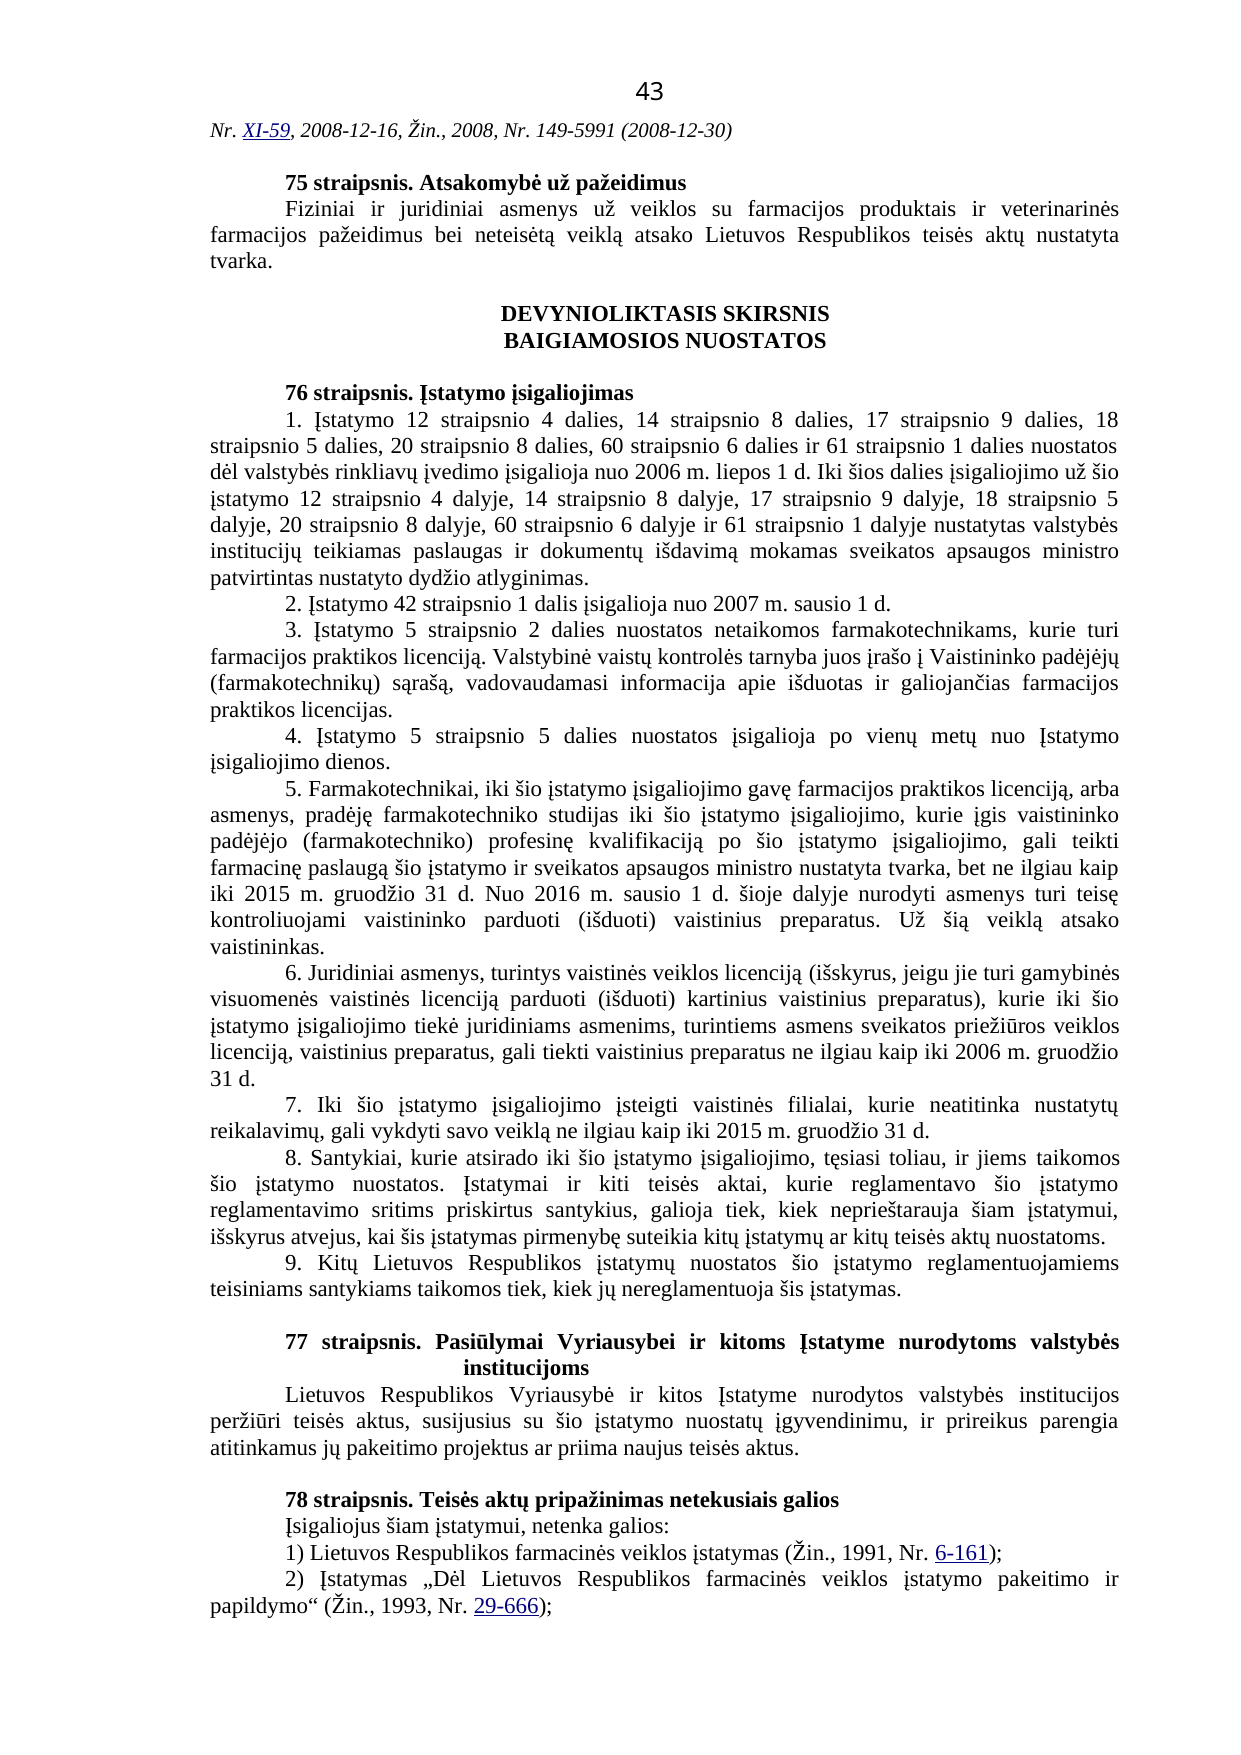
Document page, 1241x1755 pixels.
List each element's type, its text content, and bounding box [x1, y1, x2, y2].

text 76 straipsnis. Įstatymo įsigaliojimas [210, 379, 1120, 406]
text 77 straipsnis. Pasiūlymai Vyriausybei ir kitoms Įstatyme nurodytoms valstybės institucijoms [285, 1328, 1120, 1381]
text Lietuvos Respublikos Vyriausybė ir kitos Įstatyme nurodytos valstybės institucijos peržiūri teisės aktus, susijusius su šio įstatymo nuostatų įgyvendinimu, ir prireikus parengia atitinkamus jų pakeitimo projektus ar priima naujus teisės aktus. [210, 1381, 1120, 1460]
text Įsigaliojus šiam įstatymui, netenka galios: [210, 1513, 1120, 1539]
text DEVYNIOLIKTASIS SKIRSNIS [210, 300, 1120, 327]
text BAIGIAMOSIOS NUOSTATOS [210, 327, 1120, 353]
text 5. Farmakotechnikai, iki šio įstatymo įsigaliojimo gavę farmacijos praktikos licenciją, arba asmenys, pradėję farmakotechniko studijas iki šio įstatymo įsigaliojimo, kurie įgis vaistininko padėjėjo (farmakotechniko) profesinę kvalifikaciją po šio įstatymo įsigaliojimo, gali teikti farmacinę paslaugą šio įstatymo ir sveikatos apsaugos ministro nustatyta tvarka, bet ne ilgiau kaip iki 2015 m. gruodžio 31 d. Nuo 2016 m. sausio 1 d. šioje dalyje nurodyti asmenys turi teisę kontroliuojami vaistininko parduoti (išduoti) vaistinius preparatus. Už šią veiklą atsako vaistininkas. [210, 775, 1120, 959]
text 9. Kitų Lietuvos Respublikos įstatymų nuostatos šio įstatymo reglamentuojamiems teisiniams santykiams taikomos tiek, kiek jų nereglamentuoja šis įstatymas. [210, 1249, 1120, 1302]
text 1) Lietuvos Respublikos farmacinės veiklos įstatymas (Žin., 1991, Nr. 6-161); [210, 1539, 1120, 1565]
text 2. Įstatymo 42 straipsnio 1 dalis įsigalioja nuo 2007 m. sausio 1 d. [210, 590, 1120, 617]
text 78 straipsnis. Teisės aktų pripažinimas netekusiais galios [210, 1486, 1120, 1513]
text 6. Juridiniai asmenys, turintys vaistinės veiklos licenciją (išskyrus, jeigu jie turi gamybinės visuomenės vaistinės licenciją parduoti (išduoti) kartinius vaistinius preparatus), kurie iki šio įstatymo įsigaliojimo tiekė juridiniams asmenims, turintiems asmens sveikatos priežiūros veiklos licenciją, vaistinius preparatus, gali tiekti vaistinius preparatus ne ilgiau kaip iki 2006 m. gruodžio 31 d. [210, 959, 1120, 1091]
text 7. Iki šio įstatymo įsigaliojimo įsteigti vaistinės filialai, kurie neatitinka nustatytų reikalavimų, gali vykdyti savo veiklą ne ilgiau kaip iki 2015 m. gruodžio 31 d. [210, 1091, 1120, 1144]
text Fiziniai ir juridiniai asmenys už veiklos su farmacijos produktais ir veterinarinės farmacijos pažeidimus bei neteisėtą veiklą atsako Lietuvos Respublikos teisės aktų nustatyta tvarka. [210, 195, 1120, 274]
text 4. Įstatymo 5 straipsnio 5 dalies nuostatos įsigalioja po vienų metų nuo Įstatymo įsigaliojimo dienos. [210, 722, 1120, 775]
text 3. Įstatymo 5 straipsnio 2 dalies nuostatos netaikomos farmakotechnikams, kurie turi farmacijos praktikos licenciją. Valstybinė vaistų kontrolės tarnyba juos įrašo į Vaistininko padėjėjų (farmakotechnikų) sąrašą, vadovaudamasi informacija apie išduotas ir galiojančias farmacijos praktikos licencijas. [210, 617, 1120, 722]
text 2) Įstatymas „Dėl Lietuvos Respublikos farmacinės veiklos įstatymo pakeitimo ir papildymo“ (Žin., 1993, Nr. 29-666); [210, 1565, 1120, 1618]
text 8. Santykiai, kurie atsirado iki šio įstatymo įsigaliojimo, tęsiasi toliau, ir jiems taikomos šio įstatymo nuostatos. Įstatymai ir kiti teisės aktai, kurie reglamentavo šio įstatymo reglamentavimo sritims priskirtus santykius, galioja tiek, kiek neprieštarauja šiam įstatymui, išskyrus atvejus, kai šis įstatymas pirmenybę suteikia kitų įstatymų ar kitų teisės aktų nuostatoms. [210, 1144, 1120, 1249]
text 75 straipsnis. Atsakomybė už pažeidimus [210, 168, 1120, 195]
text 1. Įstatymo 12 straipsnio 4 dalies, 14 straipsnio 8 dalies, 17 straipsnio 9 dalies, 18 straipsnio 5 dalies, 20 straipsnio 8 dalies, 60 straipsnio 6 dalies ir 61 straipsnio 1 dalies nuostatos dėl valstybės rinkliavų įvedimo įsigalioja nuo 2006 m. liepos 1 d. Iki šios dalies įsigaliojimo už šio įstatymo 12 straipsnio 4 dalyje, 14 straipsnio 8 dalyje, 17 straipsnio 9 dalyje, 18 straipsnio 5 dalyje, 20 straipsnio 8 dalyje, 60 straipsnio 6 dalyje ir 61 straipsnio 1 dalyje nustatytas valstybės institucijų teikiamas paslaugas ir dokumentų išdavimą mokamas sveikatos apsaugos ministro patvirtintas nustatyto dydžio atlyginimas. [210, 406, 1120, 590]
text Nr. XI-59, 2008-12-16, Žin., 2008, Nr. 149-5991 (2008-12-30) [210, 118, 1120, 142]
